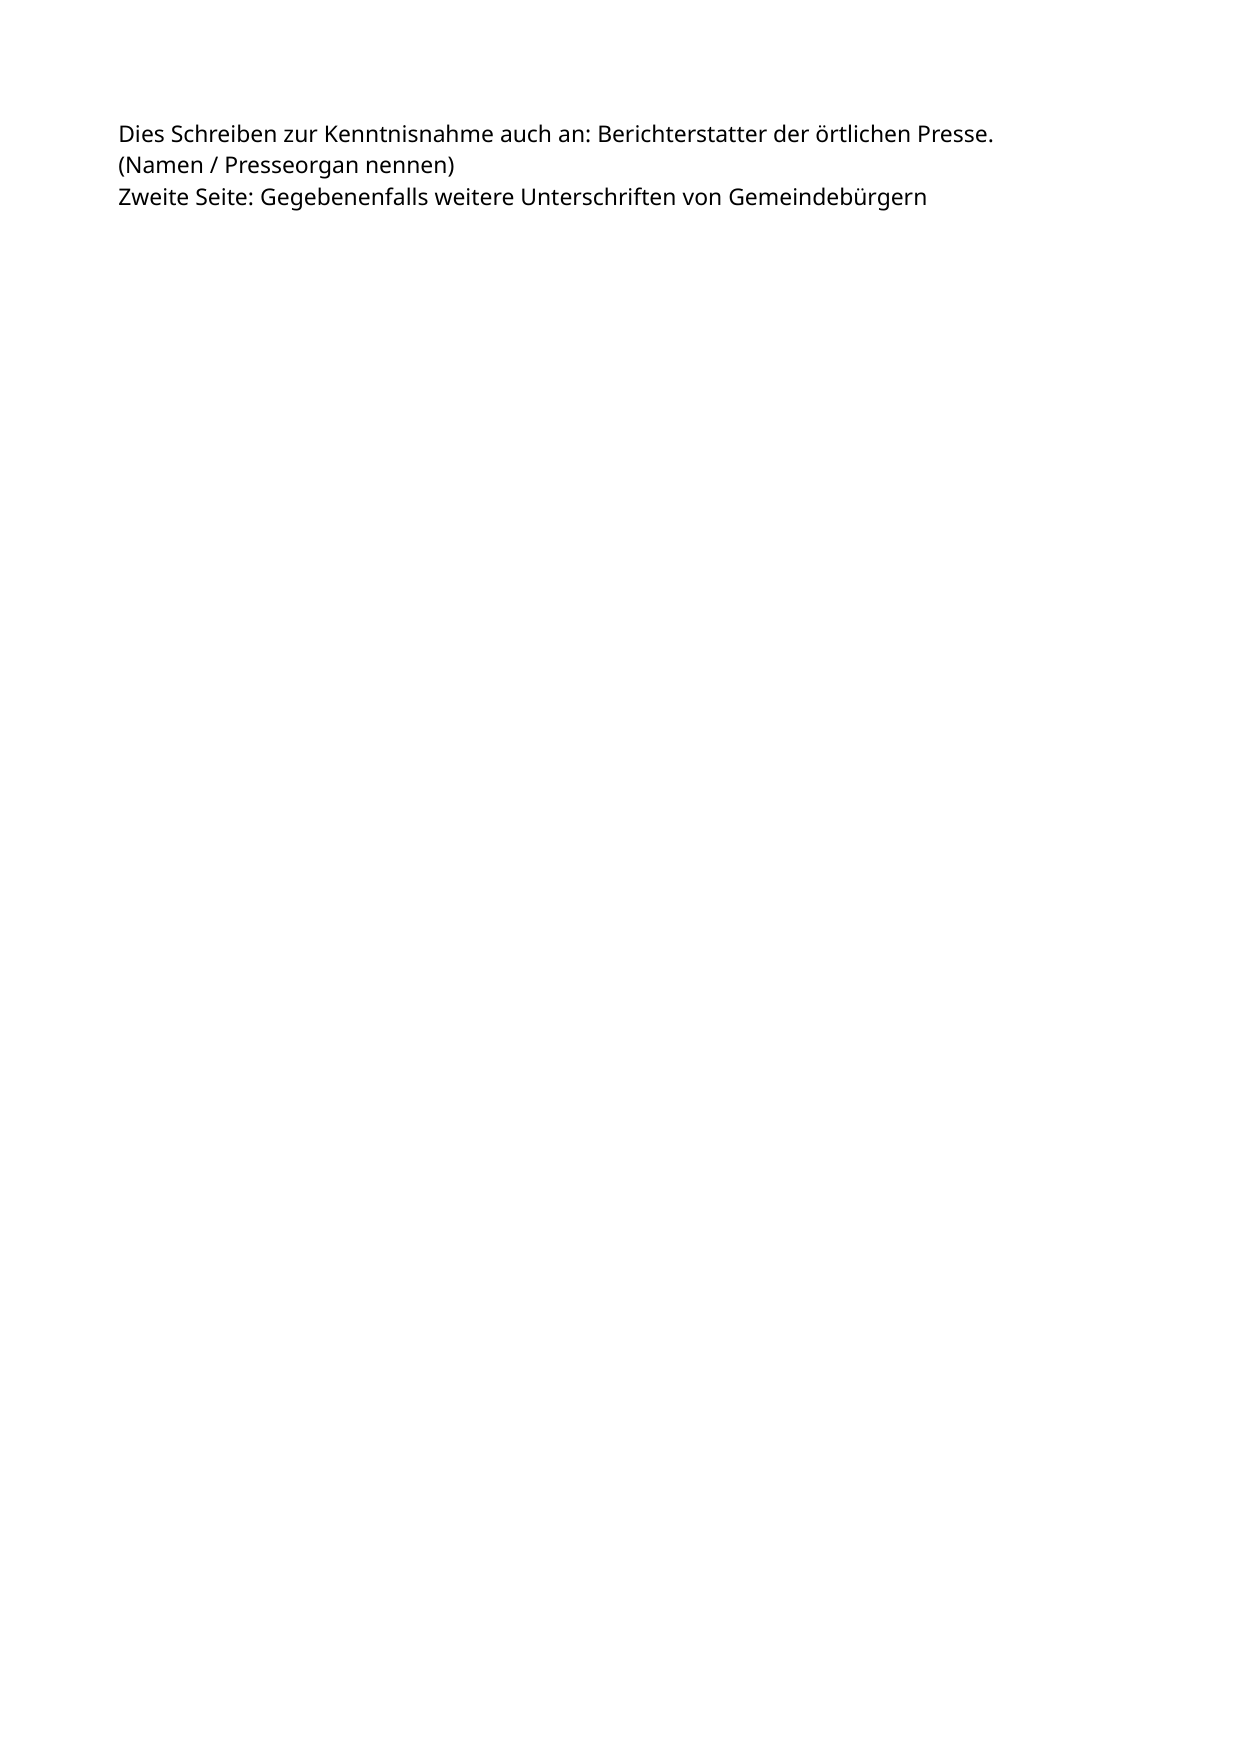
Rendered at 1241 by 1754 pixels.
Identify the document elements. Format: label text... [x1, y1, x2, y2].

text Zweite Seite: Gegebenenfalls weitere Unterschriften von Gemeindebürgern [118, 181, 1122, 212]
text (Namen / Presseorgan nennen) [118, 149, 1122, 181]
text Dies Schreiben zur Kenntnisnahme auch an: Berichterstatter der örtlichen Presse. [118, 118, 1122, 149]
